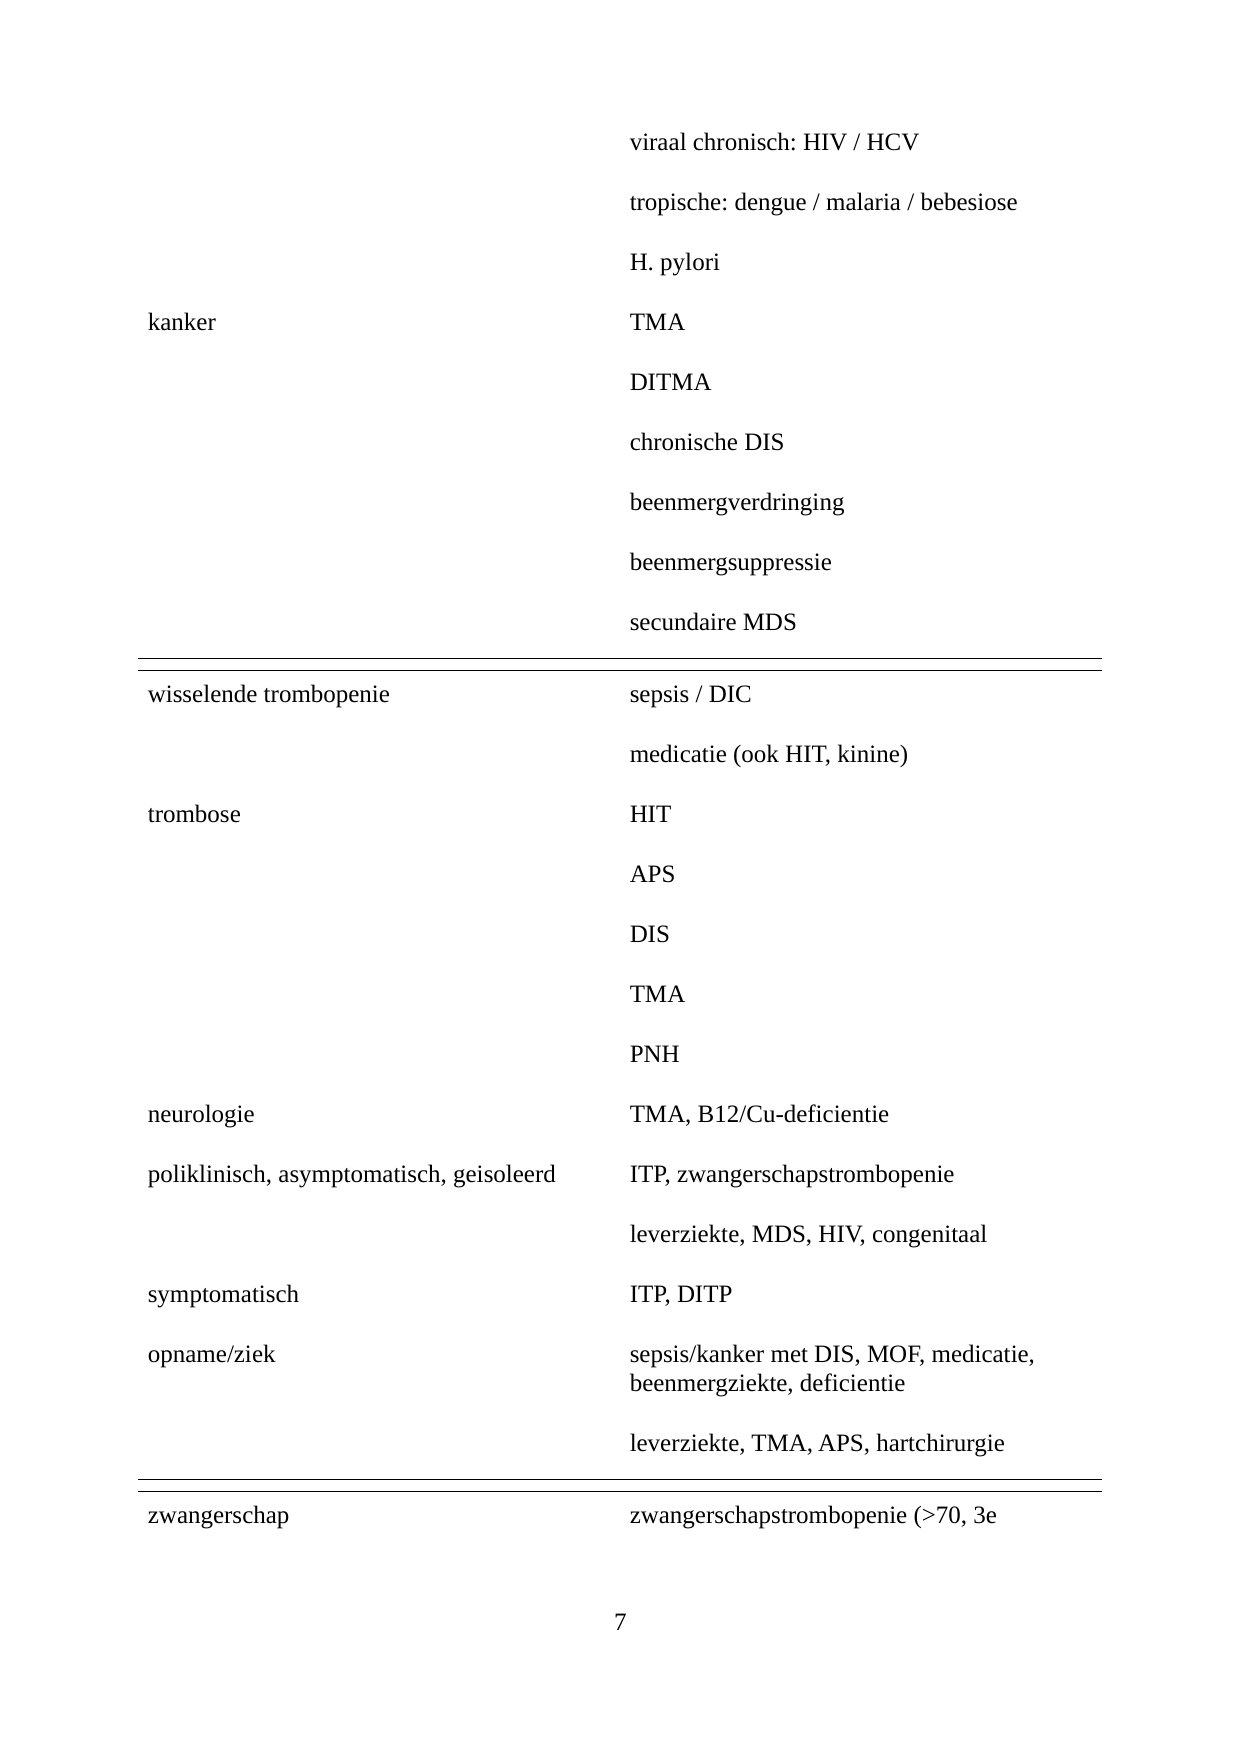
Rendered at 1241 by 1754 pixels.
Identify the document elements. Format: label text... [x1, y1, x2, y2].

table_cell HIT [620, 790, 1102, 850]
table_cell leverziekte, MDS, HIV, congenitaal [620, 1210, 1102, 1270]
table_header wisselende trombopenie [138, 671, 620, 730]
table_cell viraal chronisch: HIV / HCV [620, 118, 1102, 178]
table_cell [138, 970, 620, 1030]
table_cell H. pylori [620, 238, 1102, 298]
table_cell ITP, zwangerschapstrombopenie [620, 1150, 1102, 1210]
table_cell opname/ziek [138, 1330, 620, 1419]
table_cell [138, 178, 620, 238]
table_cell [138, 598, 620, 658]
table_cell TMA [620, 298, 1102, 358]
table_cell symptomatisch [138, 1270, 620, 1330]
table_header zwangerschapstrombopenie (>70, 3e [620, 1492, 1102, 1551]
table_cell PNH [620, 1030, 1102, 1090]
table_cell neurologie [138, 1090, 620, 1150]
table_cell DIS [620, 910, 1102, 970]
table_cell medicatie (ook HIT, kinine) [620, 730, 1102, 790]
table_cell [138, 418, 620, 478]
table_cell ITP, DITP [620, 1270, 1102, 1330]
table_cell beenmergsuppressie [620, 538, 1102, 598]
table_cell TMA [620, 970, 1102, 1030]
table_cell [138, 1210, 620, 1270]
table_header zwangerschap [138, 1492, 620, 1551]
table_cell chronische DIS [620, 418, 1102, 478]
table_cell [138, 850, 620, 910]
table_cell tropische: dengue / malaria / bebesiose [620, 178, 1102, 238]
table_cell beenmergverdringing [620, 478, 1102, 538]
table_cell [138, 910, 620, 970]
table_cell [138, 238, 620, 298]
table_cell trombose [138, 790, 620, 850]
table_cell leverziekte, TMA, APS, hartchirurgie [620, 1419, 1102, 1479]
table_cell poliklinisch, asymptomatisch, geisoleerd [138, 1150, 620, 1210]
table_cell [138, 730, 620, 790]
table_header sepsis / DIC [620, 671, 1102, 730]
table_cell [138, 538, 620, 598]
table_cell APS [620, 850, 1102, 910]
table_cell [138, 1419, 620, 1479]
table_cell TMA, B12/Cu-deficientie [620, 1090, 1102, 1150]
table_cell [138, 118, 620, 178]
table_cell [138, 478, 620, 538]
table_cell sepsis/kanker met DIS, MOF, medicatie, beenmergziekte, deficientie [620, 1330, 1102, 1419]
table_cell secundaire MDS [620, 598, 1102, 658]
table_cell [138, 1030, 620, 1090]
table_cell [138, 358, 620, 418]
table_cell DITMA [620, 358, 1102, 418]
table_cell kanker [138, 298, 620, 358]
